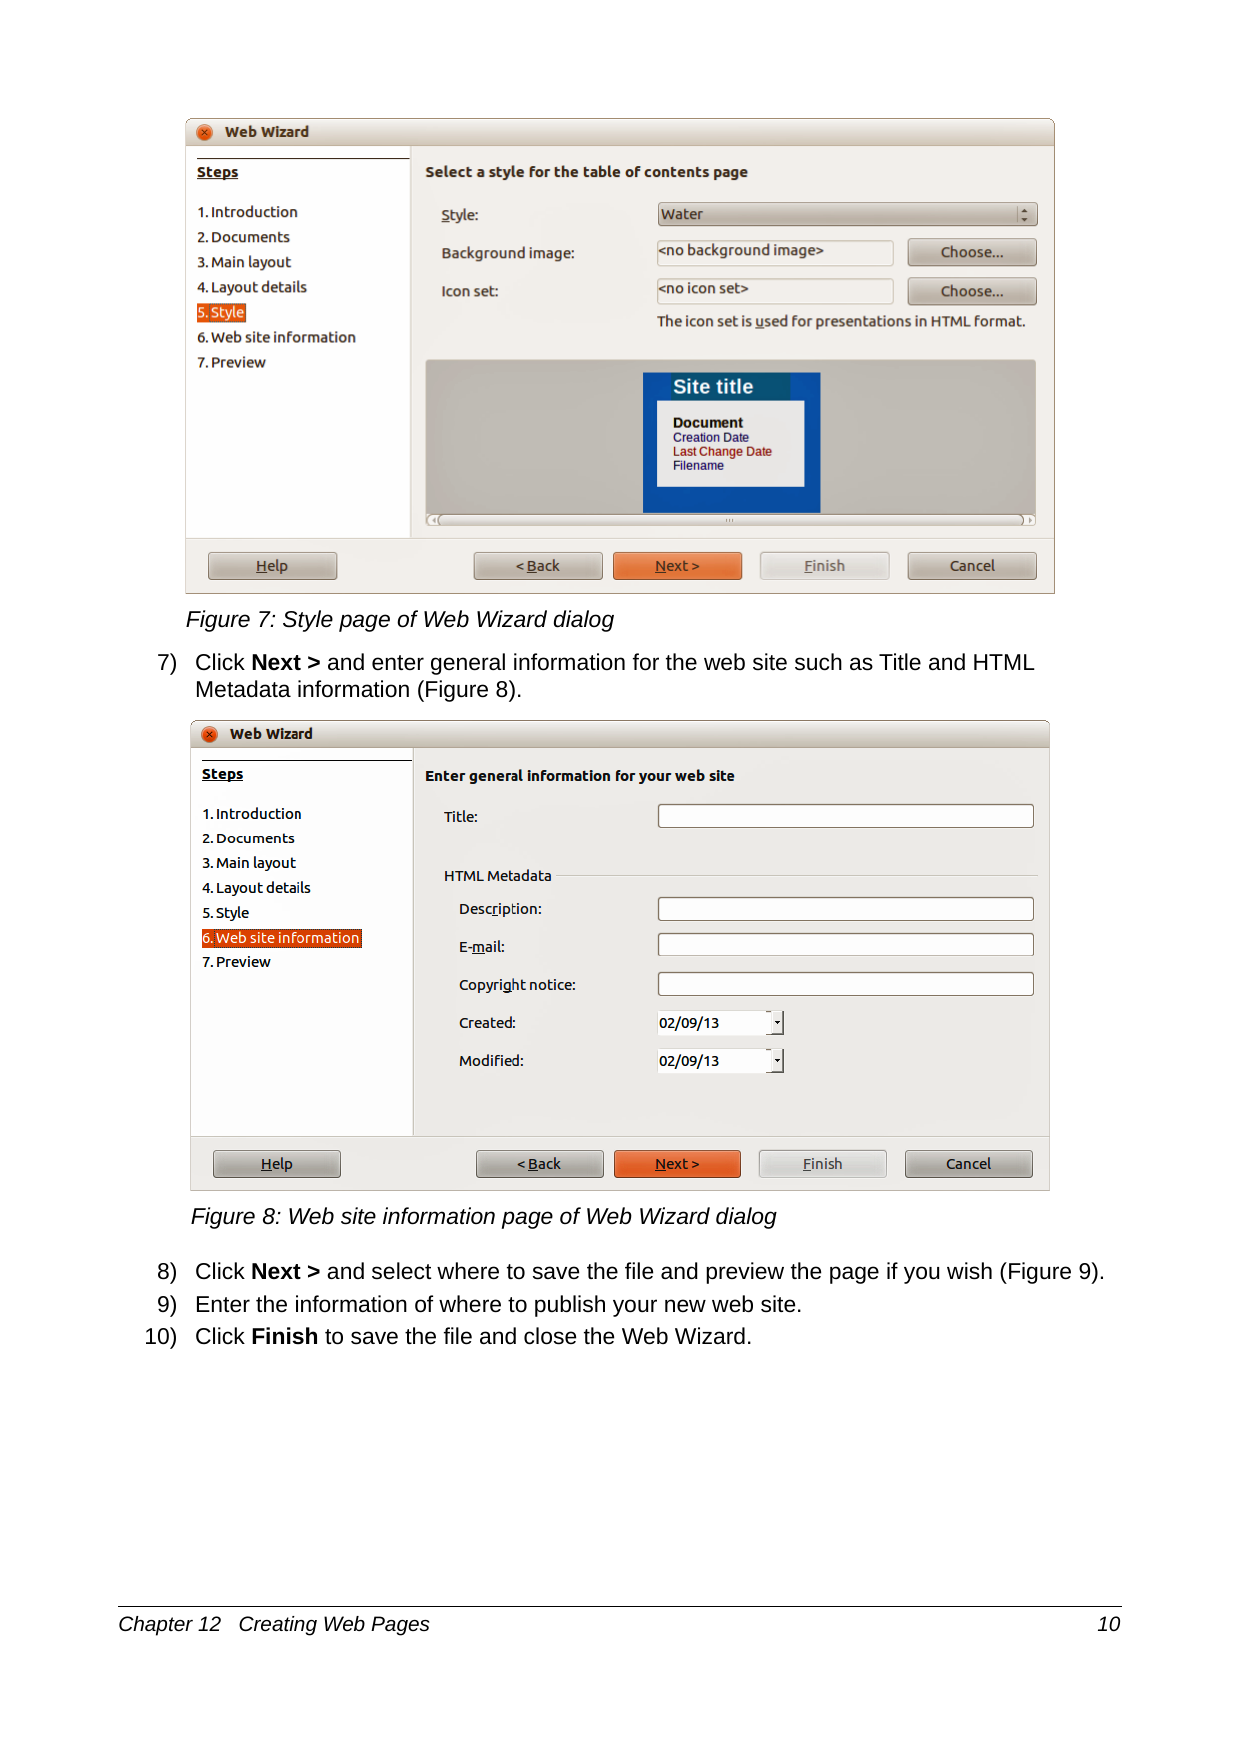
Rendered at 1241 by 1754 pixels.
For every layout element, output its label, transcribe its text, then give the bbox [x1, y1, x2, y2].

list Click Next > and enter general information for the web site such as Title and HTML Metadata information (Figure 8). [177, 649, 1122, 702]
picture [190, 720, 1050, 1191]
picture [185, 118, 1055, 594]
list Click Next > and select where to save the file and preview the page if you wish (Figure 9). [177, 1258, 1122, 1284]
list Enter the information of where to publish your new web site. [177, 1291, 1122, 1317]
list Click Finish to save the file and close the Web Wizard. [177, 1323, 1122, 1350]
text Figure 8: Web site information page of Web Wizard dialog [191, 1203, 1049, 1229]
text Figure 7: Style page of Web Wizard dialog [186, 606, 1055, 632]
